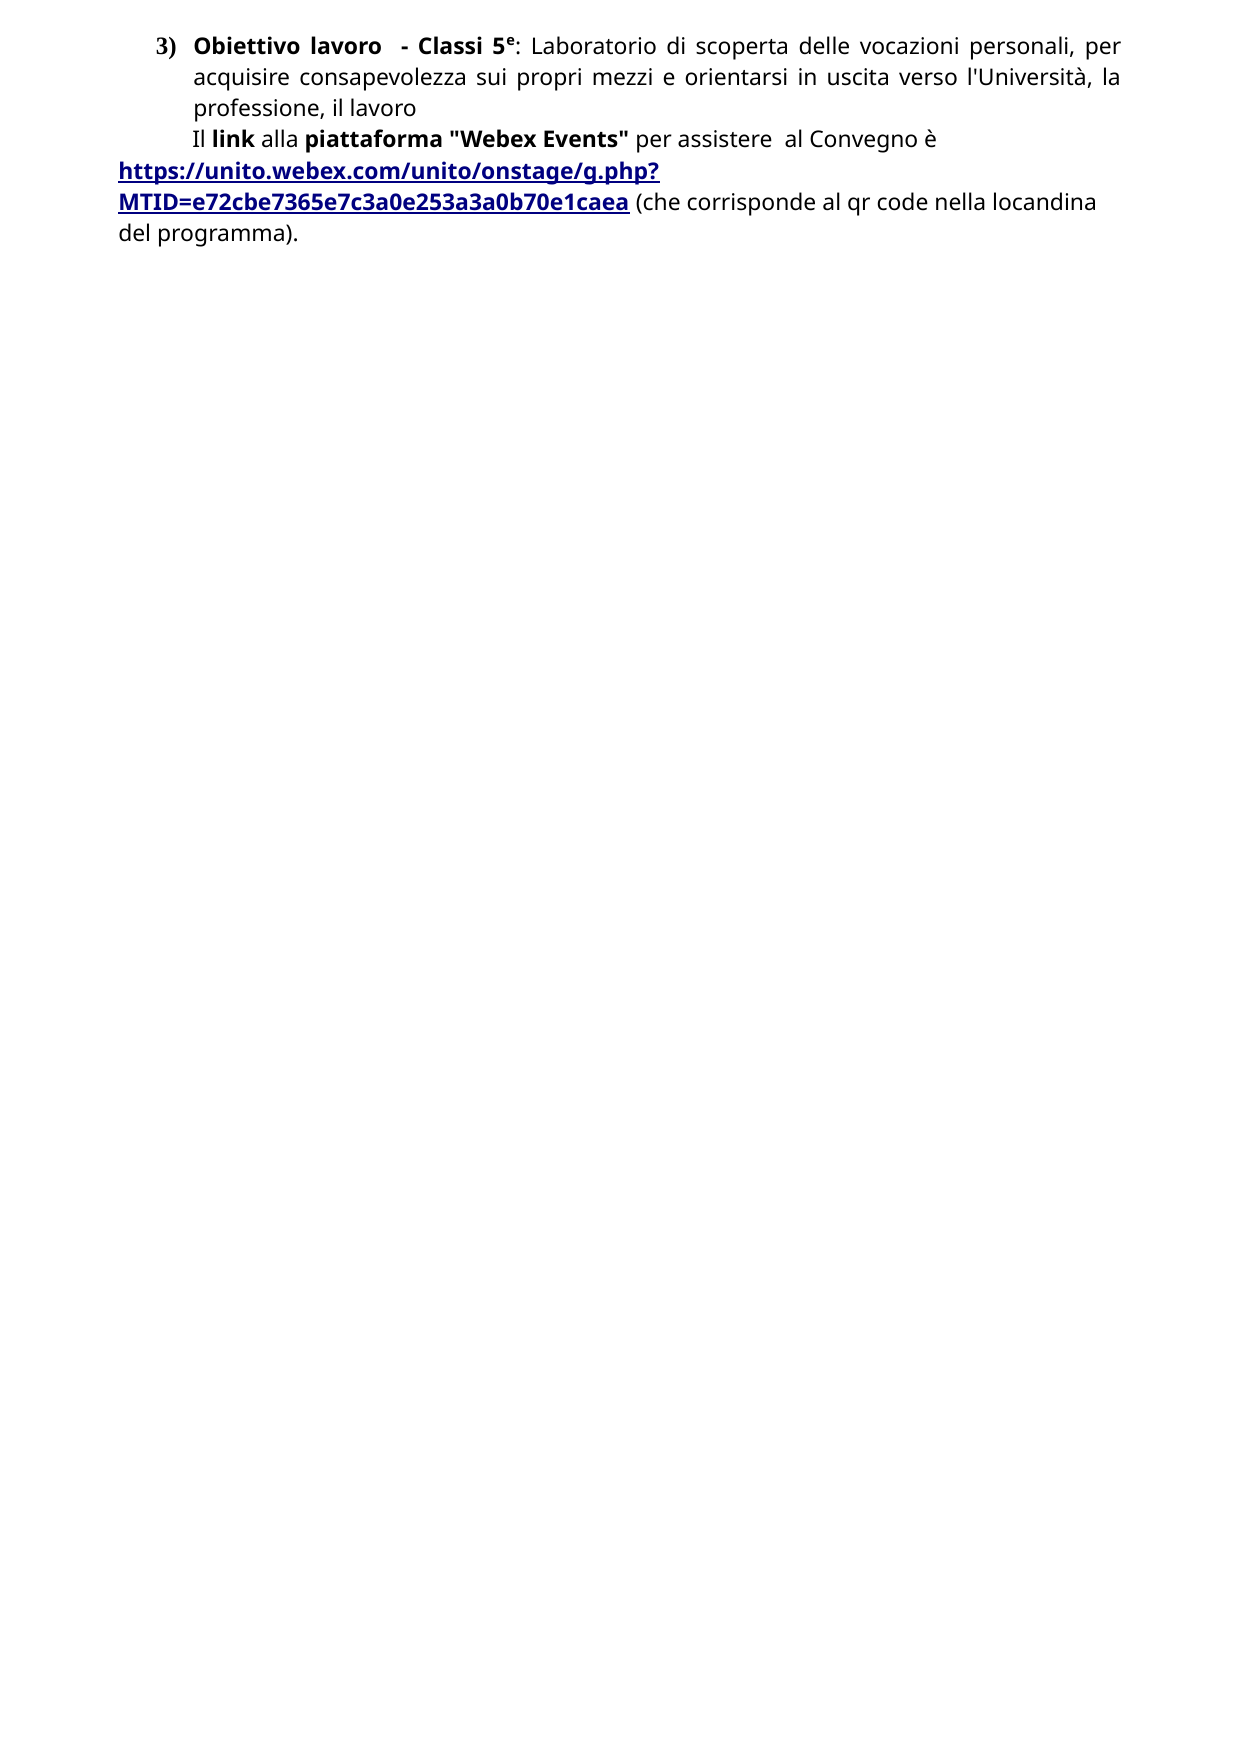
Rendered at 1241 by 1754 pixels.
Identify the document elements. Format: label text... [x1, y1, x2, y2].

text Il link alla piattaforma "Webex Events" per assistere al Convegno è https://unito.webex.com/unito/onstage/g.php?MTID=e72cbe7365e7c3a0e253a3a0b70e1caea (che corrisponde al qr code nella locandina del programma). [118, 123, 1122, 248]
list Obiettivo lavoro - Classi 5e: Laboratorio di scoperta delle vocazioni personali, per acquisire consapevolezza sui propri mezzi e orientarsi in uscita verso l'Università, la professione, il lavoro [156, 29, 1122, 123]
